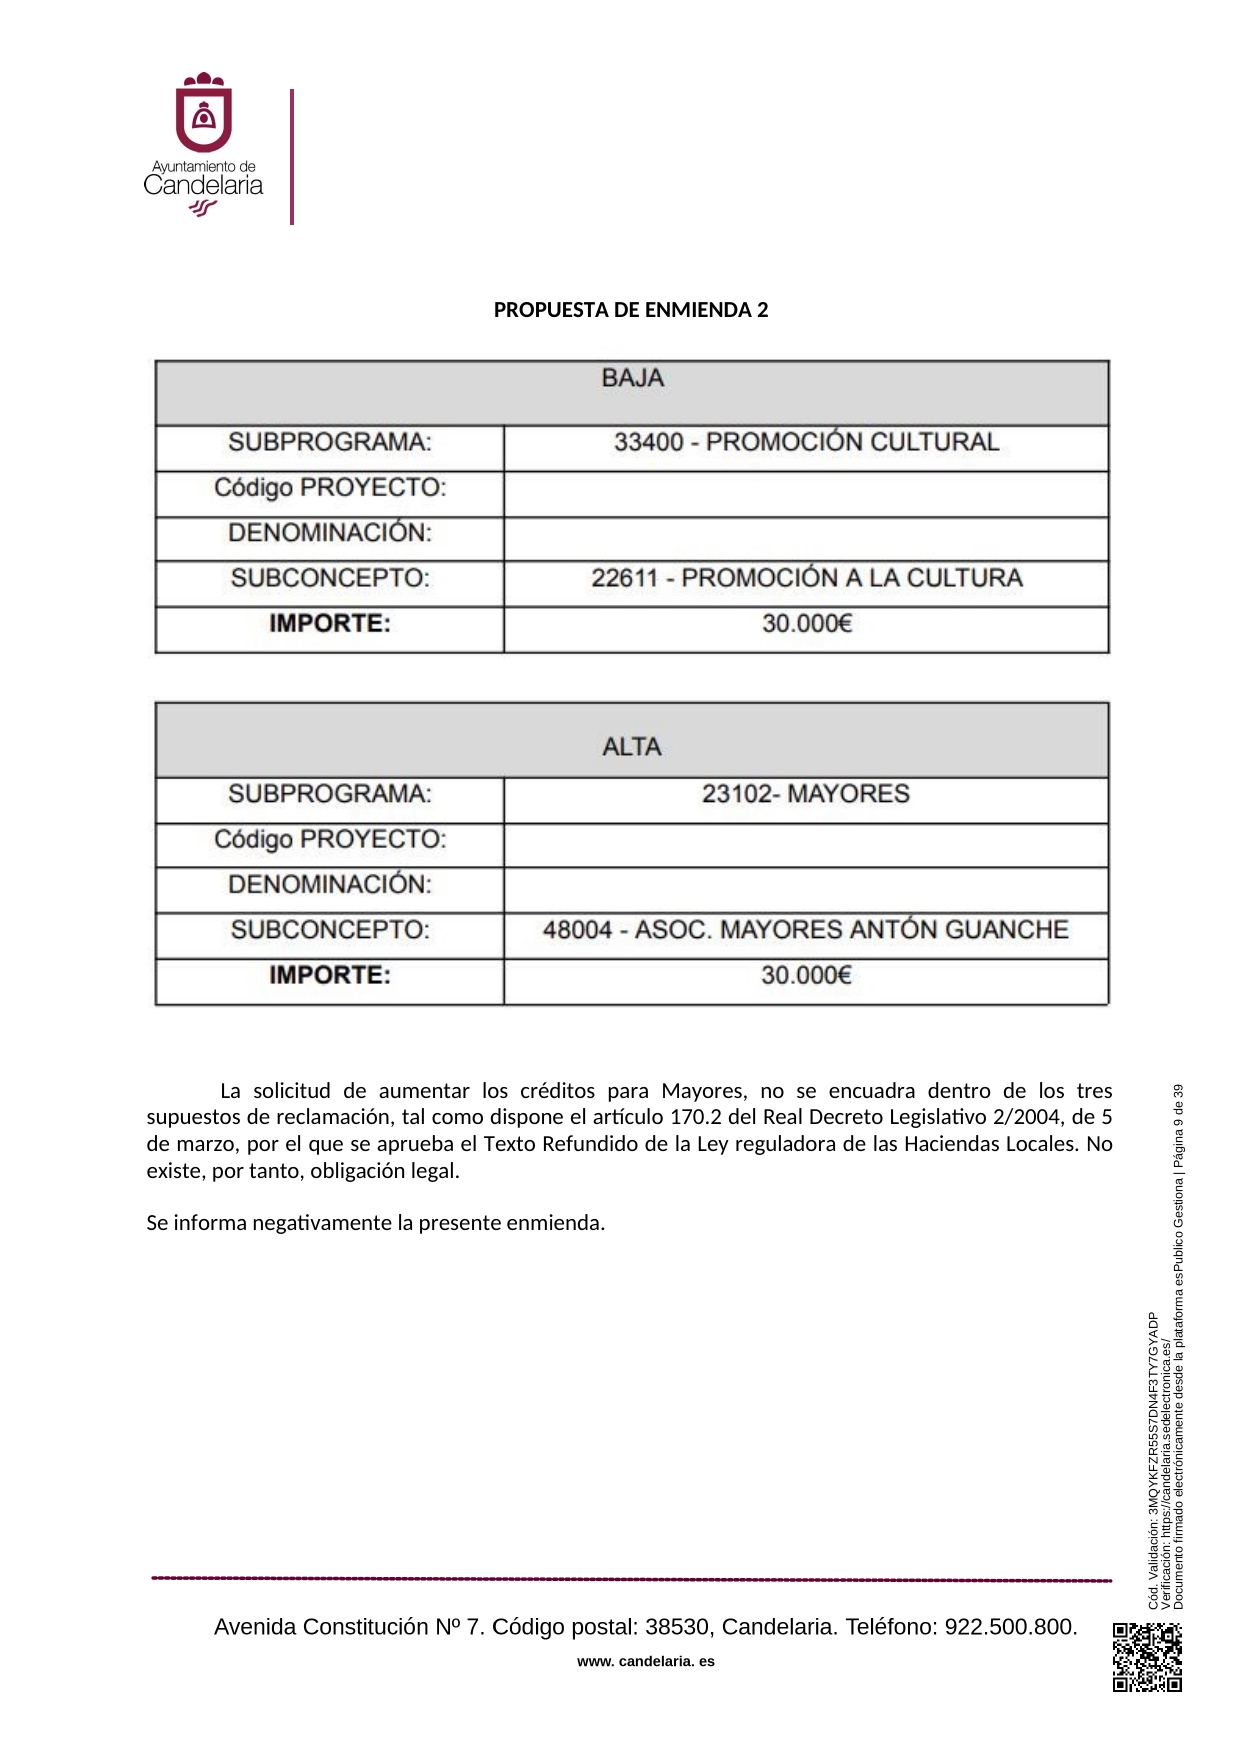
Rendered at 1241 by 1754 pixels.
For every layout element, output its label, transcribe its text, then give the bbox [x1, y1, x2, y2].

subtitle PROPUESTA DE ENMIENDA 2 [147, 295, 1116, 323]
text La solicitud de aumentar los créditos para Mayores, no se encuadra dentro de los tres supuestos de reclamación, tal como dispone el artículo 170.2 del Real Decreto Legislativo 2/2004, de 5 de marzo, por el que se aprueba el Texto Refundido de la Ley reguladora de las Haciendas Locales. No existe, por tanto, obligación legal. [146, 1077, 1115, 1184]
text Se informa negativamente la presente enmienda. [146, 1209, 1115, 1236]
